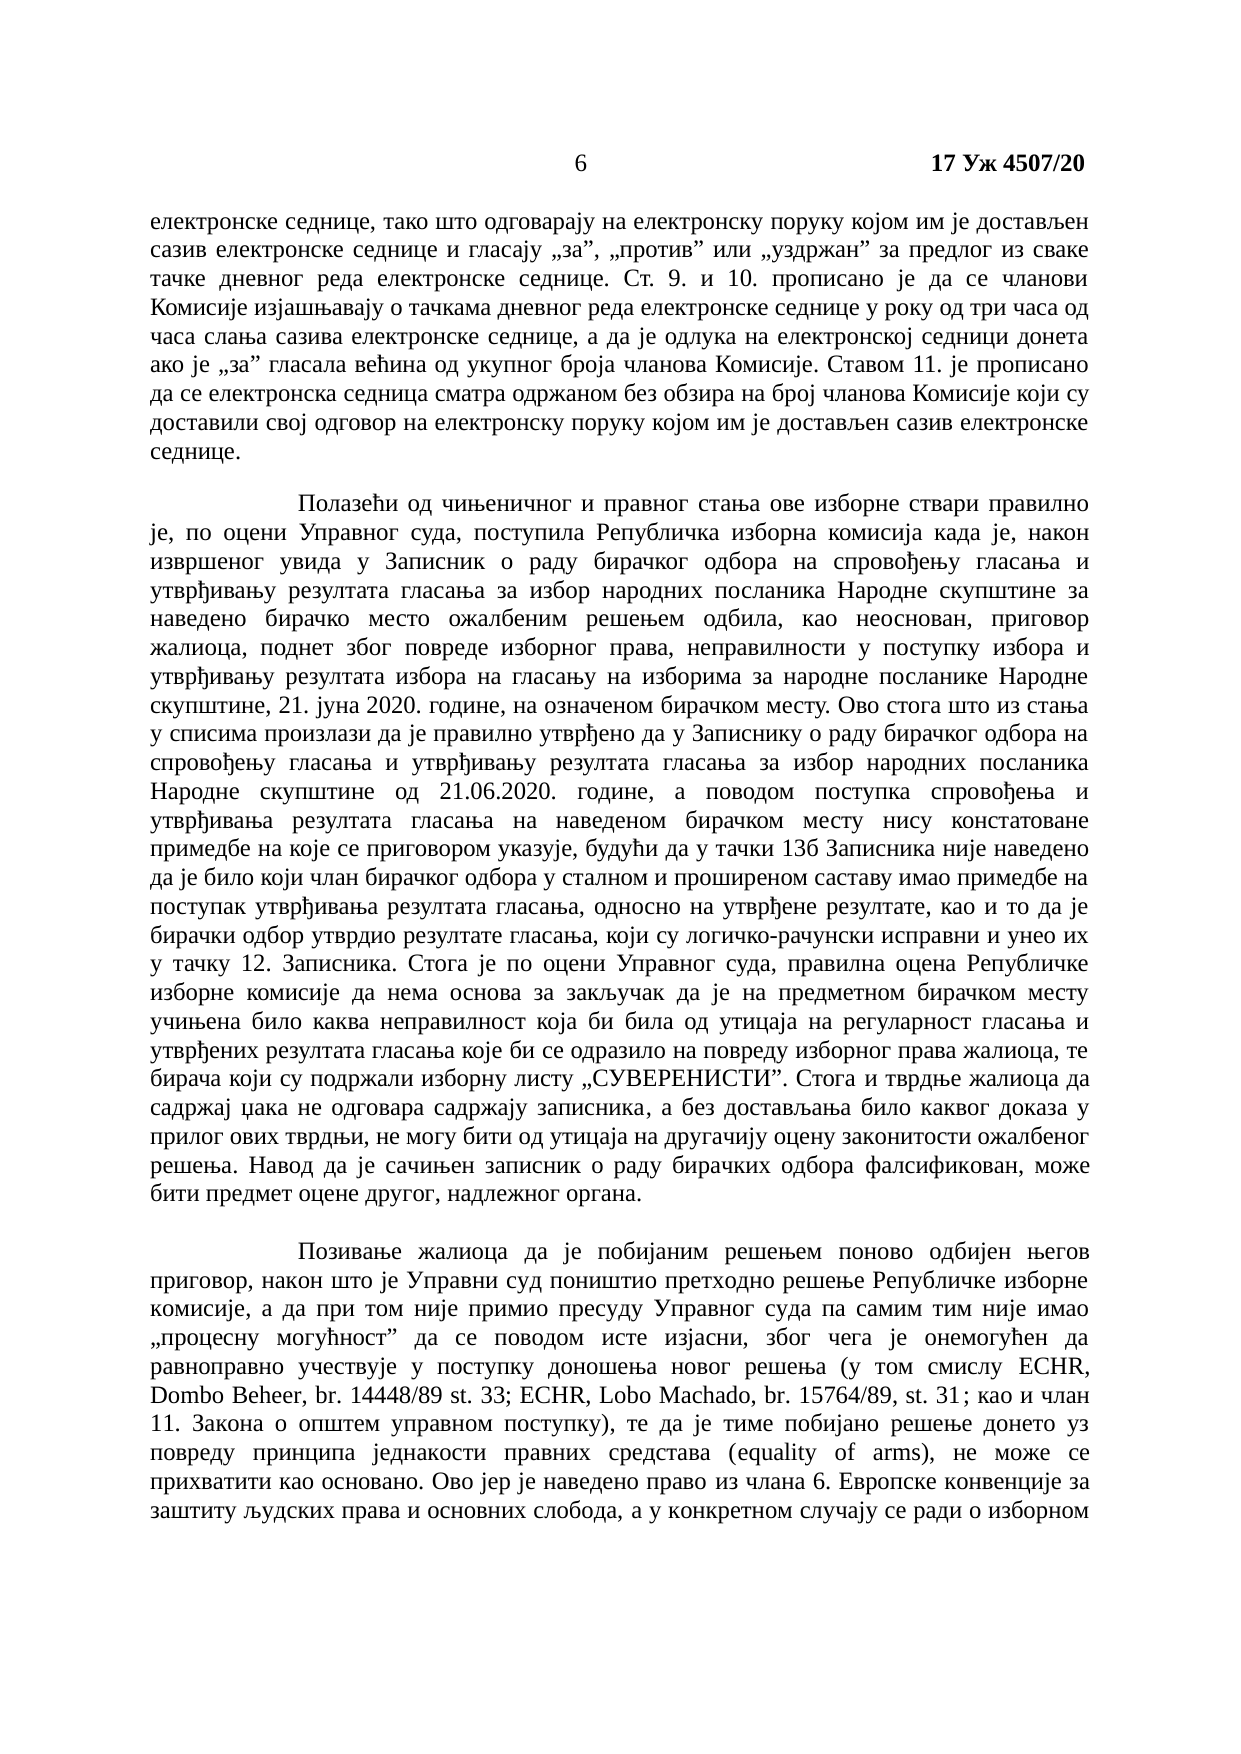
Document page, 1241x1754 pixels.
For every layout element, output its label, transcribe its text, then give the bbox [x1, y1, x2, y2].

text Полазећи од чињеничног и правног стања ове изборне ствари правилно је, по оцени Управног суда, поступила Републичка изборна комисија када је, након извршеног увида у Записник о раду бирачког одбора на спровођењу гласања и утврђивању резултата гласања за избор народних посланика Народне скупштине за наведено бирачко место ожалбеним решењем одбила, као неоснован, приговор жалиоца, поднет због повреде изборног права, неправилности у поступку избора и утврђивању резултата избора на гласању на изборима за народне посланике Народне скупштине, 21. јуна 2020. године, на означеном бирачком месту. Ово стога што из стања у списима произлази да је правилно утврђено да у Записнику о раду бирачког одбора на спровођењу гласања и утврђивању резултата гласања за избор народних посланика Народне скупштине од 21.06.2020. године, а поводом поступка спровођења и утврђивања резултата гласања на наведеном бирачком месту нису констатоване примедбе на које се приговором указује, будући да у тачки 13б Записника није наведено да је било који члан бирачког одбора у сталном и проширеном саставу имао примедбе на поступак утврђивања резултата гласања, односно на утврђене резултате, као и то да је бирачки одбор утврдио резултате гласања, који су логичко-рачунски исправни и унео их у тачку 12. Записника. Стога је по оцени Управног суда, правилна оцена Републичке изборне комисије да нема основа за закључак да је на предметном бирачком месту учињена било каква неправилност која би била од утицаја на регуларност гласања и утврђених резултата гласања које би се одразило на повреду изборног права жалиоца, те бирача који су подржали изборну листу „СУВЕРЕНИСТИ”. Стога и тврдње жалиоца да садржај џака не одговара садржају записника, а без достављања било каквог доказа у прилог ових тврдњи, не могу бити од утицаја на другачију оцену законитости ожалбеног решења. Навод да је сачињен записник о раду бирачких одбора фалсификован, може бити предмет оцене другог, надлежног органа. [150, 488, 1090, 1207]
text Позивање жалиоца да је побијаним решењем поново одбијен његов приговор, након што је Управни суд поништио претходно решење Републичке изборне комисије, а да при том није примио пресуду Управног суда па самим тим није имао „процесну могућност” да се поводом исте изјасни, због чега је онемогућен да равноправно учествује у поступку доношења новог решења (у том смислу ECHR, Dombo Beheer, br. 14448/89 st. 33; ECHR, Lobo Machado, br. 15764/89, st. 31; као и члан 11. Закона о општем управном поступку), те да је тиме побијано решење донето уз повреду принципа једнакости правних средстава (equality of arms), не може се прихватити као основано. Ово јер је наведено право из члана 6. Европске конвенције за заштиту људских права и основних слобода, а у конкретном случају се ради о изборном [150, 1236, 1090, 1523]
text електронске седнице, тако што одговарају на електронску поруку којом им је достављен сазив електронске седнице и гласају „за”, „против” или „уздржан” за предлог из сваке тачке дневног реда електронске седнице. Ст. 9. и 10. прописано је да се чланови Комисије изјашњавају о тачкама дневног реда електронске седнице у року од три часа од часа слања сазива електронске седнице, а да је одлука на електронској седници донета ако је „за” гласала већина од укупног броја чланова Комисије. Ставом 11. је прописано да се електронска седница сматра одржаном без обзира на број чланова Комисије који су доставили свој одговор на електронску поруку којом им је достављен сазив електронске седнице. [150, 206, 1090, 464]
